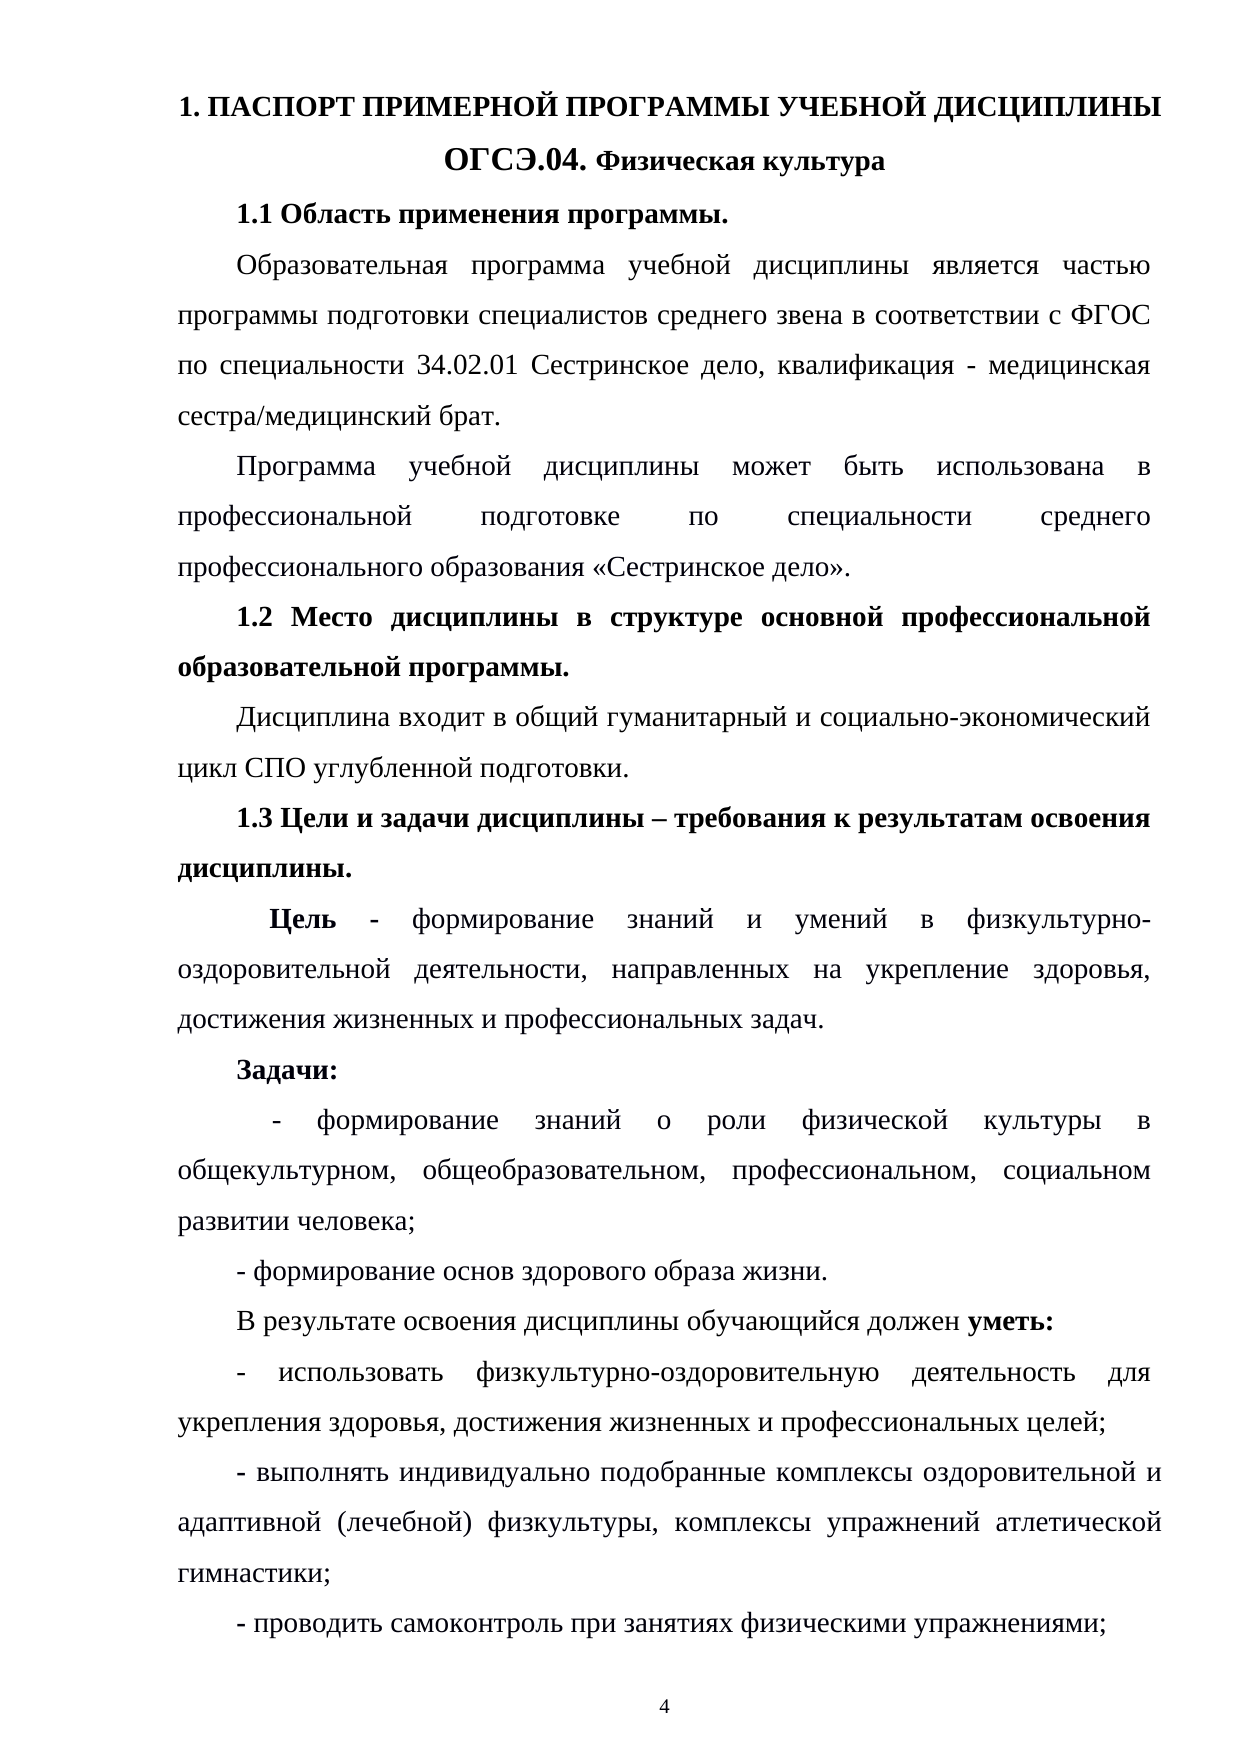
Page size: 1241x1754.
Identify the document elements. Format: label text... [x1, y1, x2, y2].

text ОГСЭ.04. Физическая культура [177, 139, 1152, 177]
text - использовать физкультурно-оздоровительную деятельность для укрепления здоровья, достижения жизненных и профессиональных целей; [177, 1354, 1152, 1437]
text - выполнять индивидуально подобранные комплексы оздоровительной и адаптивной (лечебной) физкультуры, комплексы упражнений атлетической гимнастики; [177, 1454, 1163, 1588]
text - проводить самоконтроль при занятиях физическими упражнениями; [177, 1605, 1152, 1639]
text 1.2 Место дисциплины в структуре основной профессиональной образовательной программы. [177, 599, 1152, 683]
text Задачи: [177, 1052, 1152, 1085]
text Цель - формирование знаний и умений в физкультурно-оздоровительной деятельности, направленных на укрепление здоровья, достижения жизненных и профессиональных задач. [177, 901, 1152, 1035]
text Дисциплина входит в общий гуманитарный и социально-экономический цикл СПО углубленной подготовки. [177, 699, 1152, 783]
text Программа учебной дисциплины может быть использована в профессиональной подготовке по специальности среднего профессионального образования «Сестринское дело». [177, 448, 1152, 582]
text 1.1 Область применения программы. [177, 196, 1152, 230]
text В результате освоения дисциплины обучающийся должен уметь: [177, 1303, 1152, 1337]
text 1. ПАСПОРТ ПРИМЕРНОЙ ПРОГРАММЫ УЧЕБНОЙ ДИСЦИПЛИНЫ [177, 89, 1163, 122]
text Образовательная программа учебной дисциплины является частью программы подготовки специалистов среднего звена в соответствии с ФГОС по специальности 34.02.01 Сестринское дело, квалификация - медицинская сестра/медицинский брат. [177, 247, 1152, 431]
text 1.3 Цели и задачи дисциплины – требования к результатам освоения дисциплины. [177, 800, 1152, 884]
text - формирование знаний о роли физической культуры в общекультурном, общеобразовательном, профессиональном, социальном развитии человека; [177, 1102, 1152, 1236]
text - формирование основ здорового образа жизни. [177, 1253, 1152, 1287]
